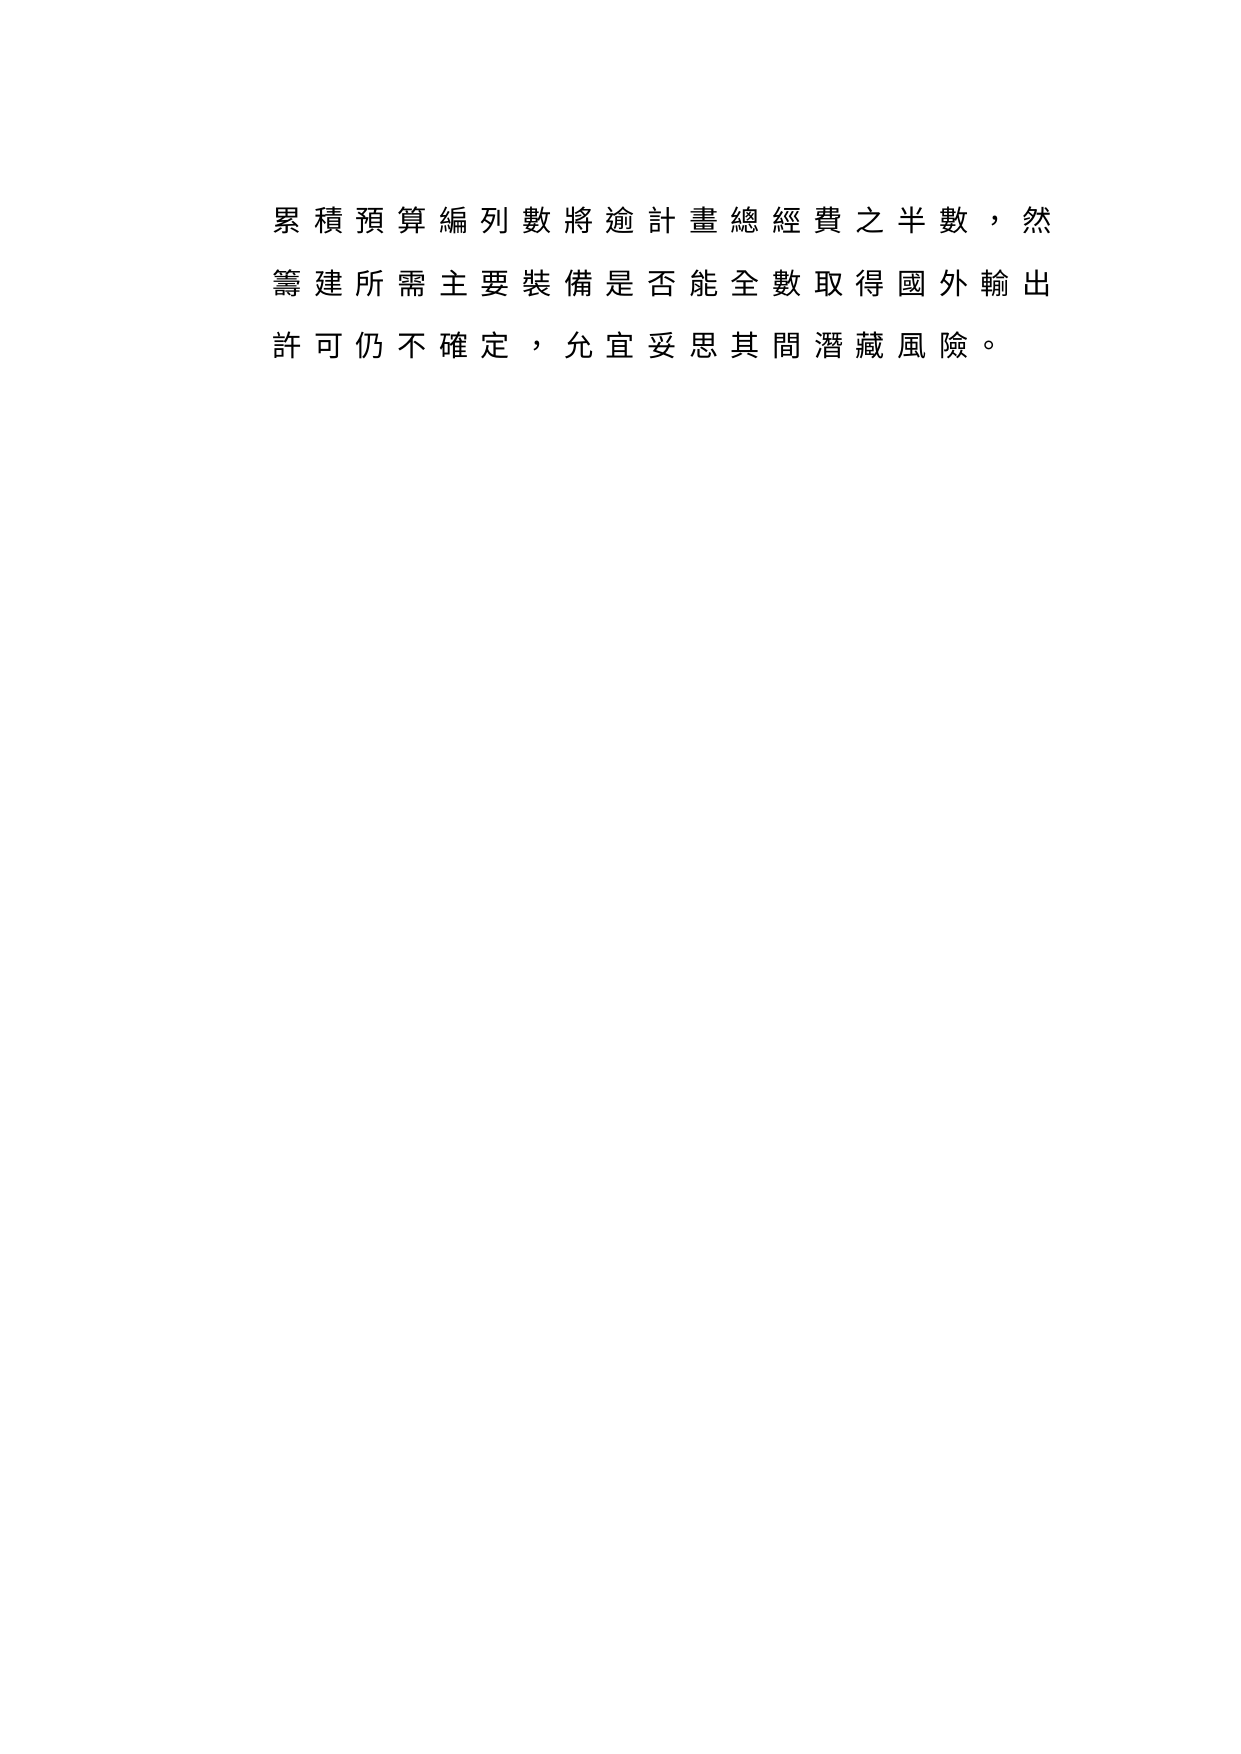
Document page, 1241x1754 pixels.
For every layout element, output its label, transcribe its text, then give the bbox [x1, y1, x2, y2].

text 累積預算編列數將逾計畫總經費之半數，然籌建所需主要裝備是否能全數取得國外輸出許可仍不確定，允宜妥思其間潛藏風險。 [242, 177, 1058, 365]
